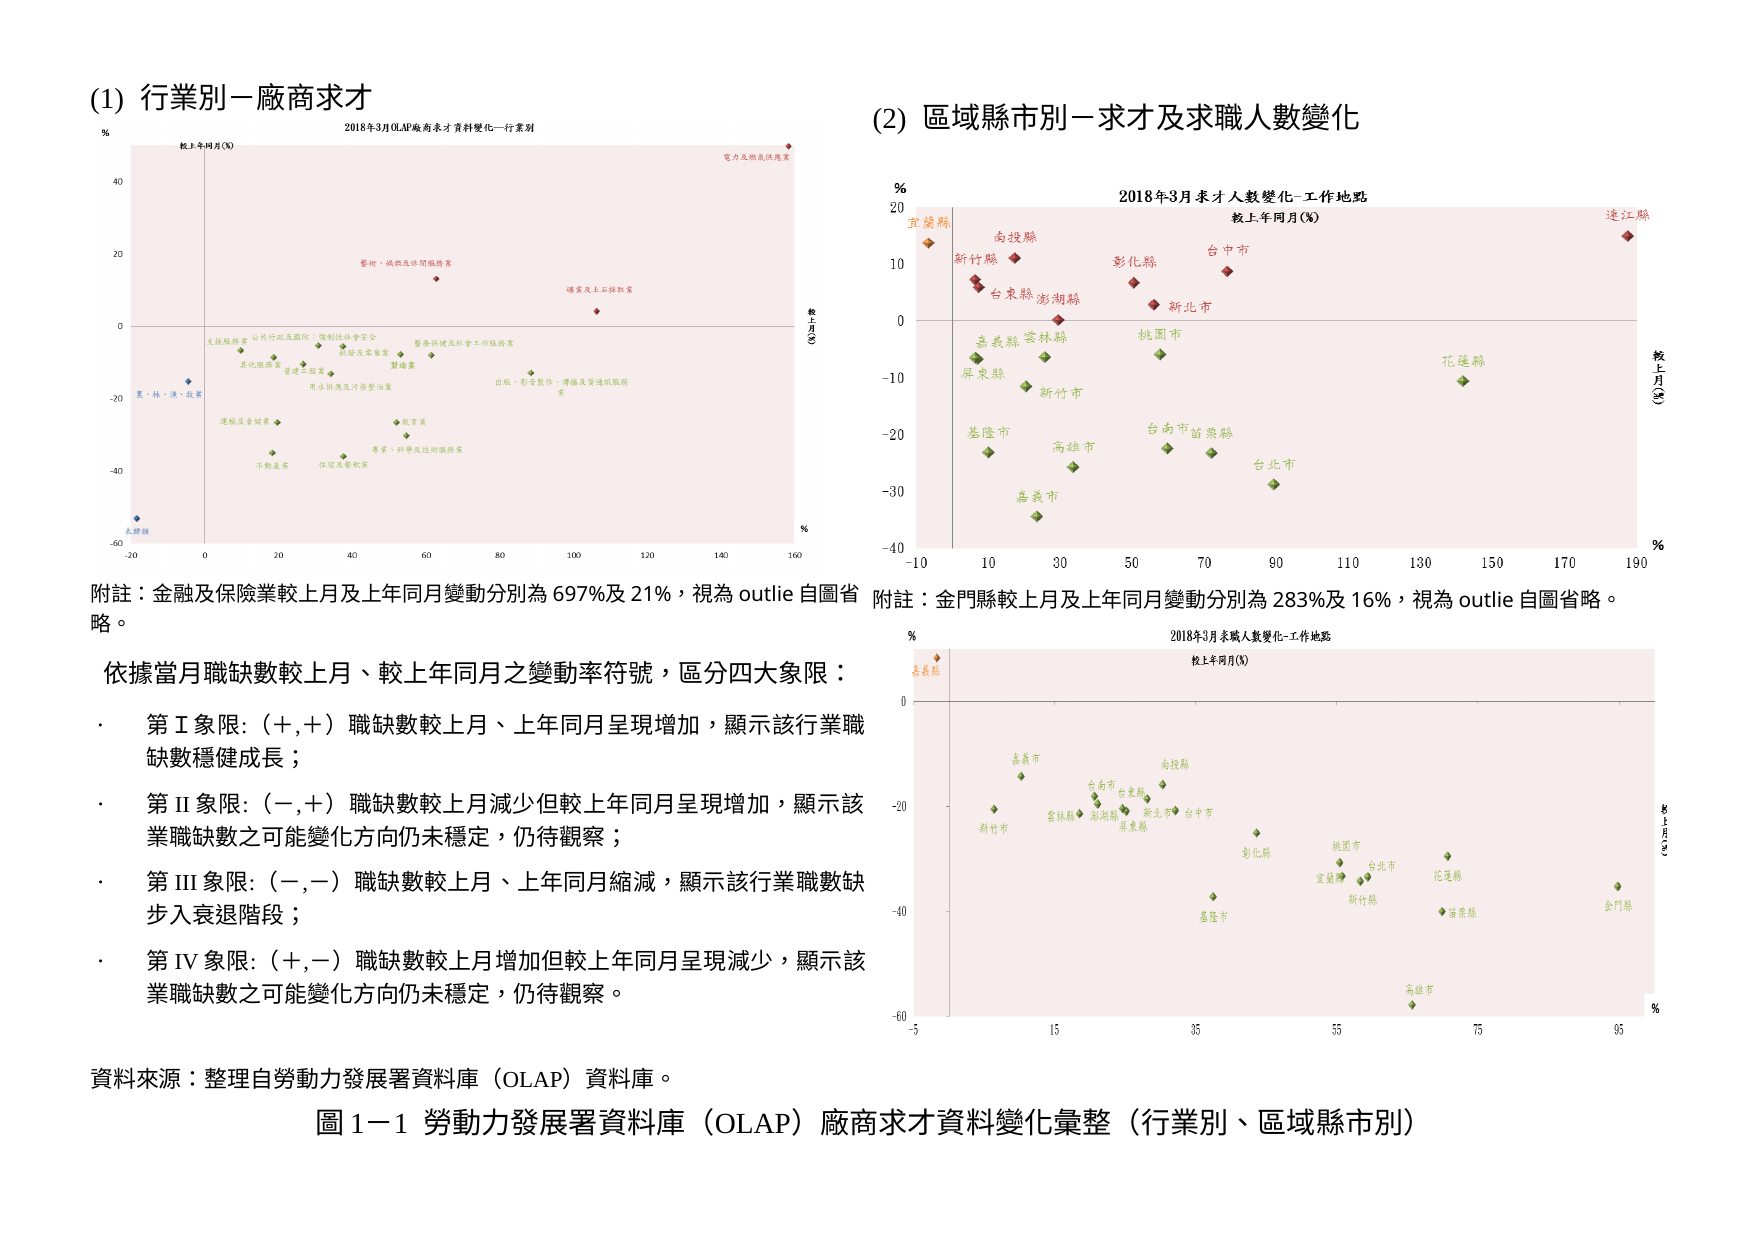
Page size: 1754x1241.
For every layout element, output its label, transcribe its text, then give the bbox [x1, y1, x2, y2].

text 圖1－1 勞動力發展署資料庫（OLAP）廠商求才資料變化彙整（行業別、區域縣市別） [75, 1100, 1679, 1142]
picture [872, 173, 1667, 583]
table_cell 依據當月職缺數較上月、較上年同月之變動率符號，區分四大象限： 第Ｉ象限:（＋,＋）職缺數較上月、上年同月呈現增加，顯示該行業職缺數穩健成長； 第II象限:（－,＋）職缺數較上月減少但較上年同月呈現增加，顯示該業職缺數之可能變化方向仍未穩定，仍待觀察； 第III象限:（－,－）職缺數較上月、上年同月縮減，顯示該行業職數缺步入衰退階段； 第IV象限:（＋,－）職缺數較上月增加但較上年同月呈現減少，顯示該業職缺數之可能變化方向仍未穩定，仍待觀察。 資料來源：整理自勞動力發展署資料庫（OLAP）資料庫。 [87, 655, 869, 1100]
table_header 行業別－廠商求才 附註：金融及保險業較上月及上年同月變動分別為697%及21%，視為outlie自圖省略。 [87, 75, 869, 655]
picture [872, 622, 1667, 1049]
picture [90, 117, 828, 576]
table_header 區域縣市別－求才及求職人數變化 附註：金門縣較上月及上年同月變動分別為283%及16%，視為outlie自圖省略。 [870, 75, 1667, 1100]
